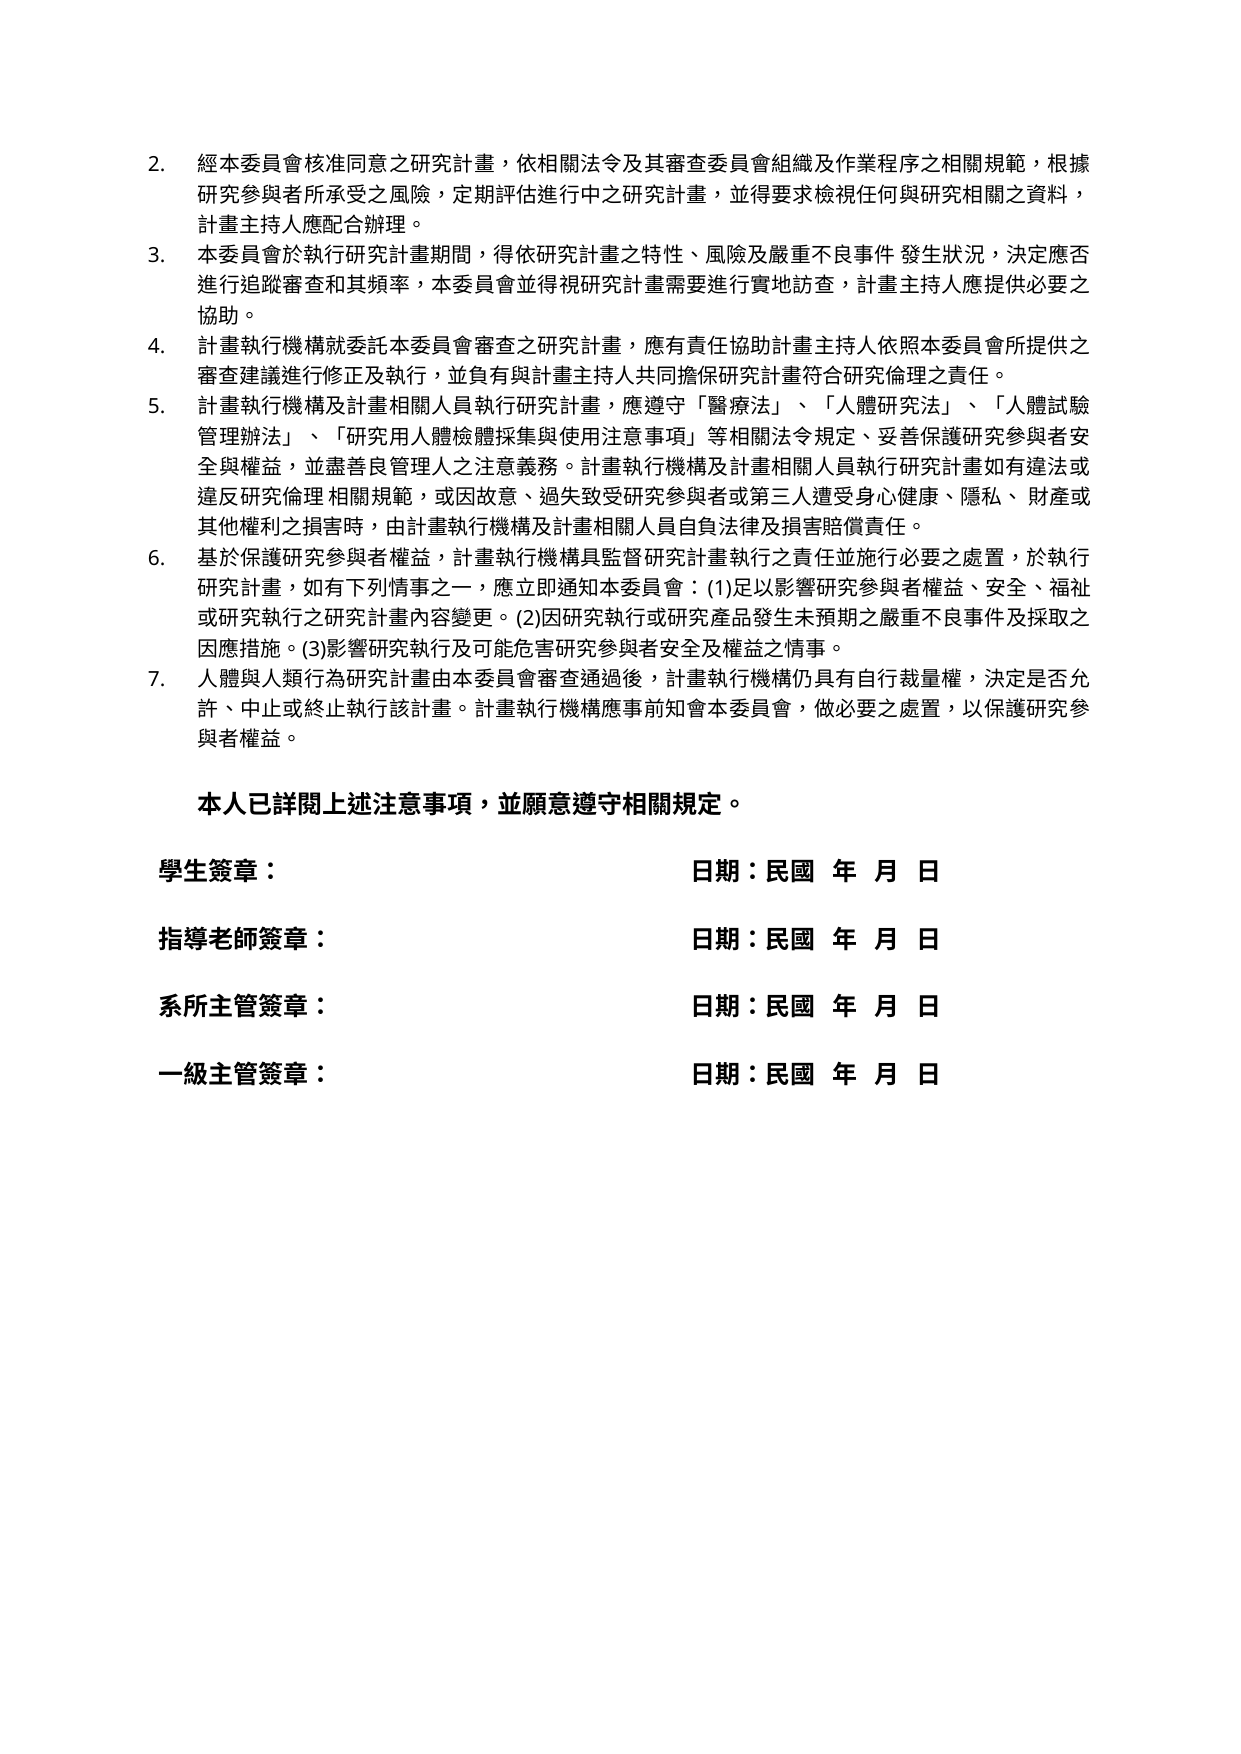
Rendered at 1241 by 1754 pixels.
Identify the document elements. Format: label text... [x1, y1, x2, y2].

list 計畫執行機構及計畫相關人員執行研究計畫，應遵守「醫療法」、「人體研究法」、「人體試驗管理辦法」、「研究用人體檢體採集與使用注意事項」等相關法令規定、妥善保護研究參與者安全與權益，並盡善良管理人之注意義務。計畫執行機構及計畫相關人員執行研究計畫如有違法或違反研究倫理 相關規範，或因故意、過失致受研究參與者或第三人遭受身心健康、隱私、 財產或其他權利之損害時，由計畫執行機構及計畫相關人員自負法律及損害賠償責任。 [148, 390, 1092, 541]
table_header 學生簽章： [147, 852, 679, 919]
table_cell 一級主管簽章： [147, 1054, 679, 1130]
table_cell 日期：民國 年 月 日 [679, 987, 1091, 1054]
list 人體與人類行為研究計畫由本委員會審查通過後，計畫執行機構仍具有自行裁量權，決定是否允許、中止或終止執行該計畫。計畫執行機構應事前知會本委員會，做必要之處置，以保護研究參與者權益。 [148, 662, 1092, 753]
list 本委員會於執行研究計畫期間，得依研究計畫之特性、風險及嚴重不良事件 發生狀況，決定應否進行追蹤審查和其頻率，本委員會並得視研究計畫需要進行實地訪查，計畫主持人應提供必要之協助。 [148, 238, 1092, 329]
list 本人已詳閱上述注意事項，並願意遵守相關規定。 [198, 784, 1092, 820]
table_cell 系所主管簽章： [147, 987, 679, 1054]
table_cell 日期：民國 年 月 日 [679, 1054, 1091, 1130]
table_header 日期：民國 年 月 日 [679, 852, 1091, 919]
table_cell 指導老師簽章： [147, 919, 679, 987]
list 基於保護研究參與者權益，計畫執行機構具監督研究計畫執行之責任並施行必要之處置，於執行研究計畫，如有下列情事之一，應立即通知本委員會：(1)足以影響研究參與者權益、安全、福祉或研究執行之研究計畫內容變更。(2)因研究執行或研究產品發生未預期之嚴重不良事件及採取之因應措施。(3)影響研究執行及可能危害研究參與者安全及權益之情事。 [148, 541, 1092, 662]
table_cell 日期：民國 年 月 日 [679, 919, 1091, 987]
list 經本委員會核准同意之研究計畫，依相關法令及其審查委員會組織及作業程序之相關規範，根據研究參與者所承受之風險，定期評估進行中之研究計畫，並得要求檢視任何與研究相關之資料，計畫主持人應配合辦理。 [148, 148, 1092, 238]
list 計畫執行機構就委託本委員會審查之研究計畫，應有責任協助計畫主持人依照本委員會所提供之審查建議進行修正及執行，並負有與計畫主持人共同擔保研究計畫符合研究倫理之責任。 [148, 329, 1092, 390]
